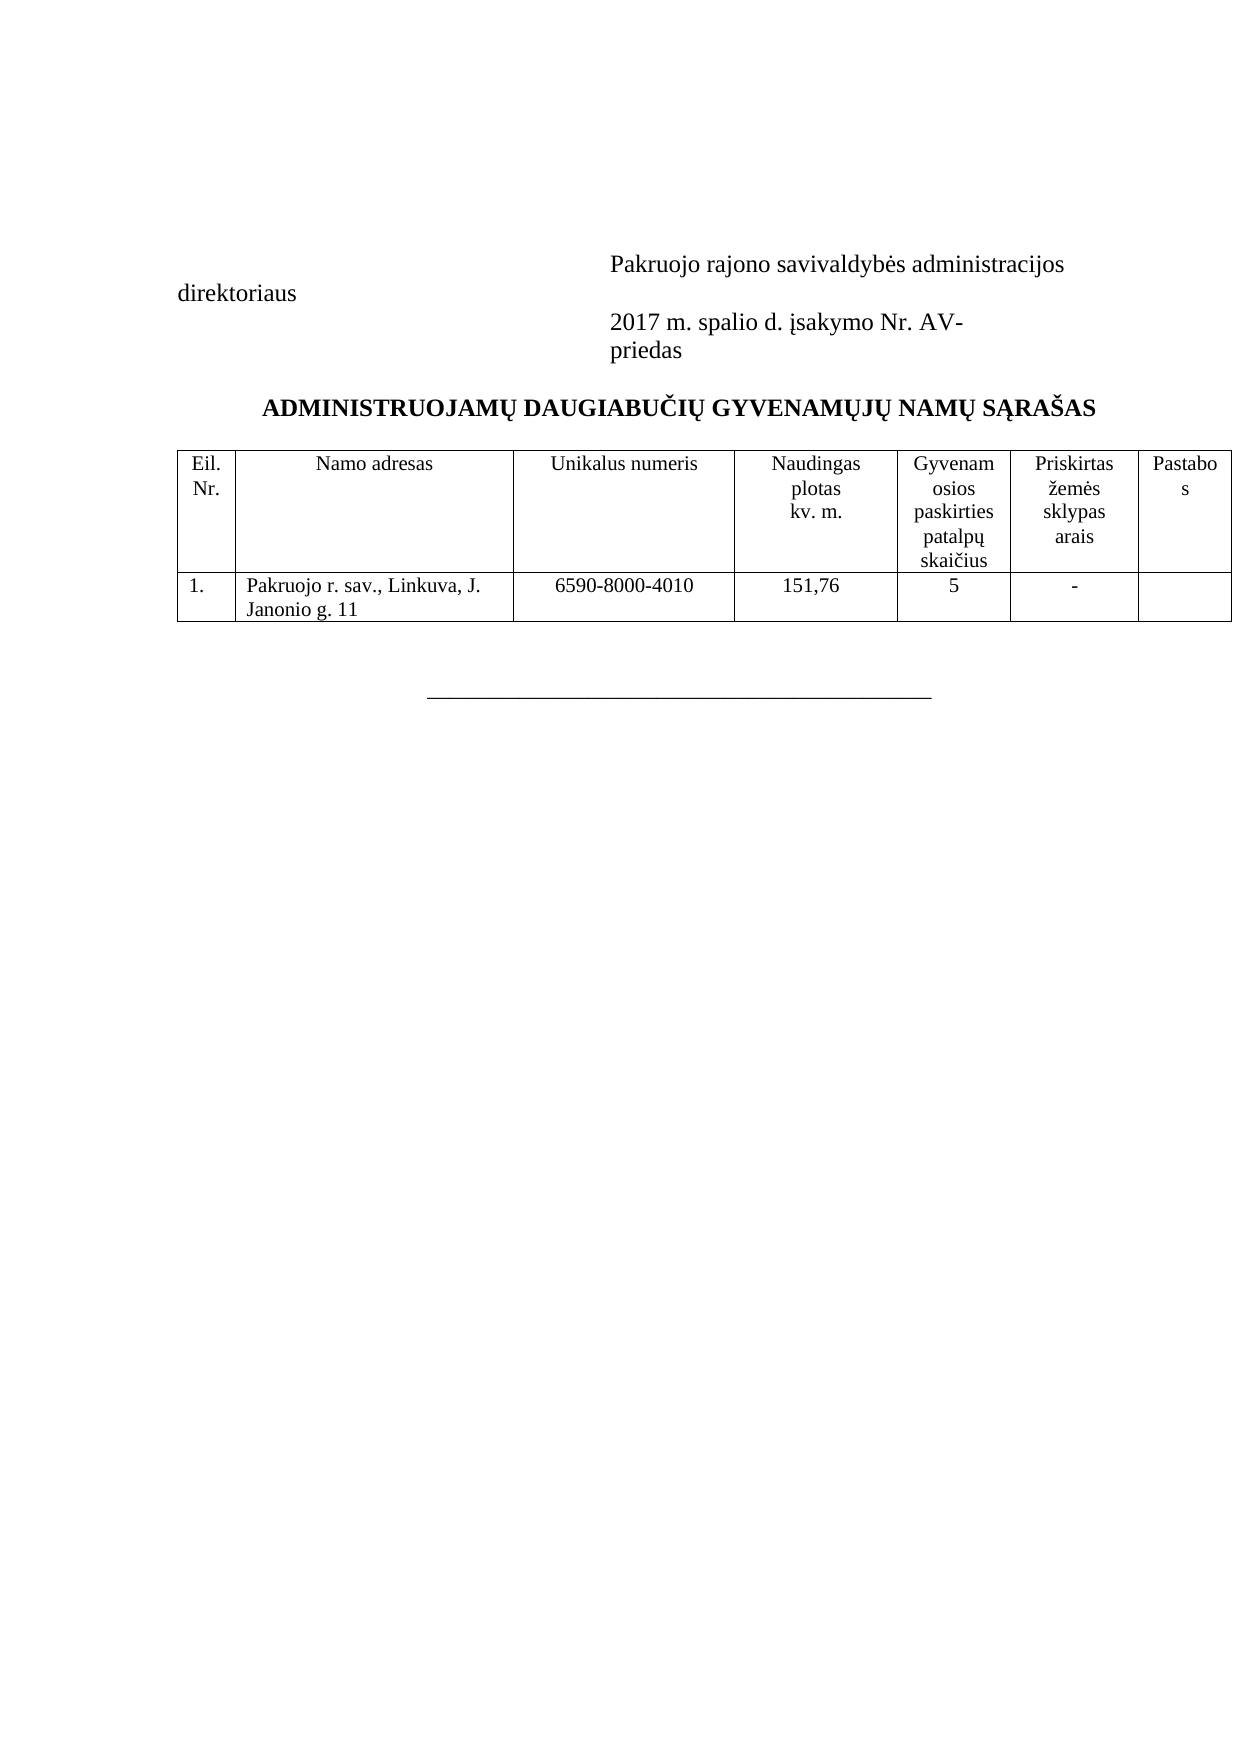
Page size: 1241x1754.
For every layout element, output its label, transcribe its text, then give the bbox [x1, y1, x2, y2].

table_header Naudingas plotas kv. m. [735, 451, 897, 572]
table_cell Pakruojo r. sav., Linkuva, J. Janonio g. 11 [236, 573, 513, 621]
text ADMINISTRUOJAMŲ DAUGIABUČIŲ GYVENAMŲJŲ NAMŲ SĄRAŠAS [177, 393, 1181, 422]
text 2017 m. spalio d. įsakymo Nr. AV- [177, 307, 1181, 335]
table_cell 151,76 [735, 573, 897, 621]
table_cell - [1011, 573, 1138, 621]
table_header Eil. Nr. [178, 451, 235, 572]
text priedas [177, 335, 1181, 364]
table_header Priskirtas žemės sklypas arais [1011, 451, 1138, 572]
table_cell 5 [898, 573, 1010, 621]
table_header Namo adresas [236, 451, 513, 572]
table_cell 1. [178, 573, 235, 621]
table_cell 6590-8000-4010 [514, 573, 734, 621]
table_header Pastabos [1139, 451, 1231, 572]
text ____________________________________________ [177, 674, 1181, 701]
table_header Unikalus numeris [514, 451, 734, 572]
table_header Gyvenamosios paskirties patalpų skaičius [898, 451, 1010, 572]
table_cell [1139, 573, 1231, 621]
text Pakruojo rajono savivaldybės administracijos direktoriaus [177, 249, 1181, 307]
